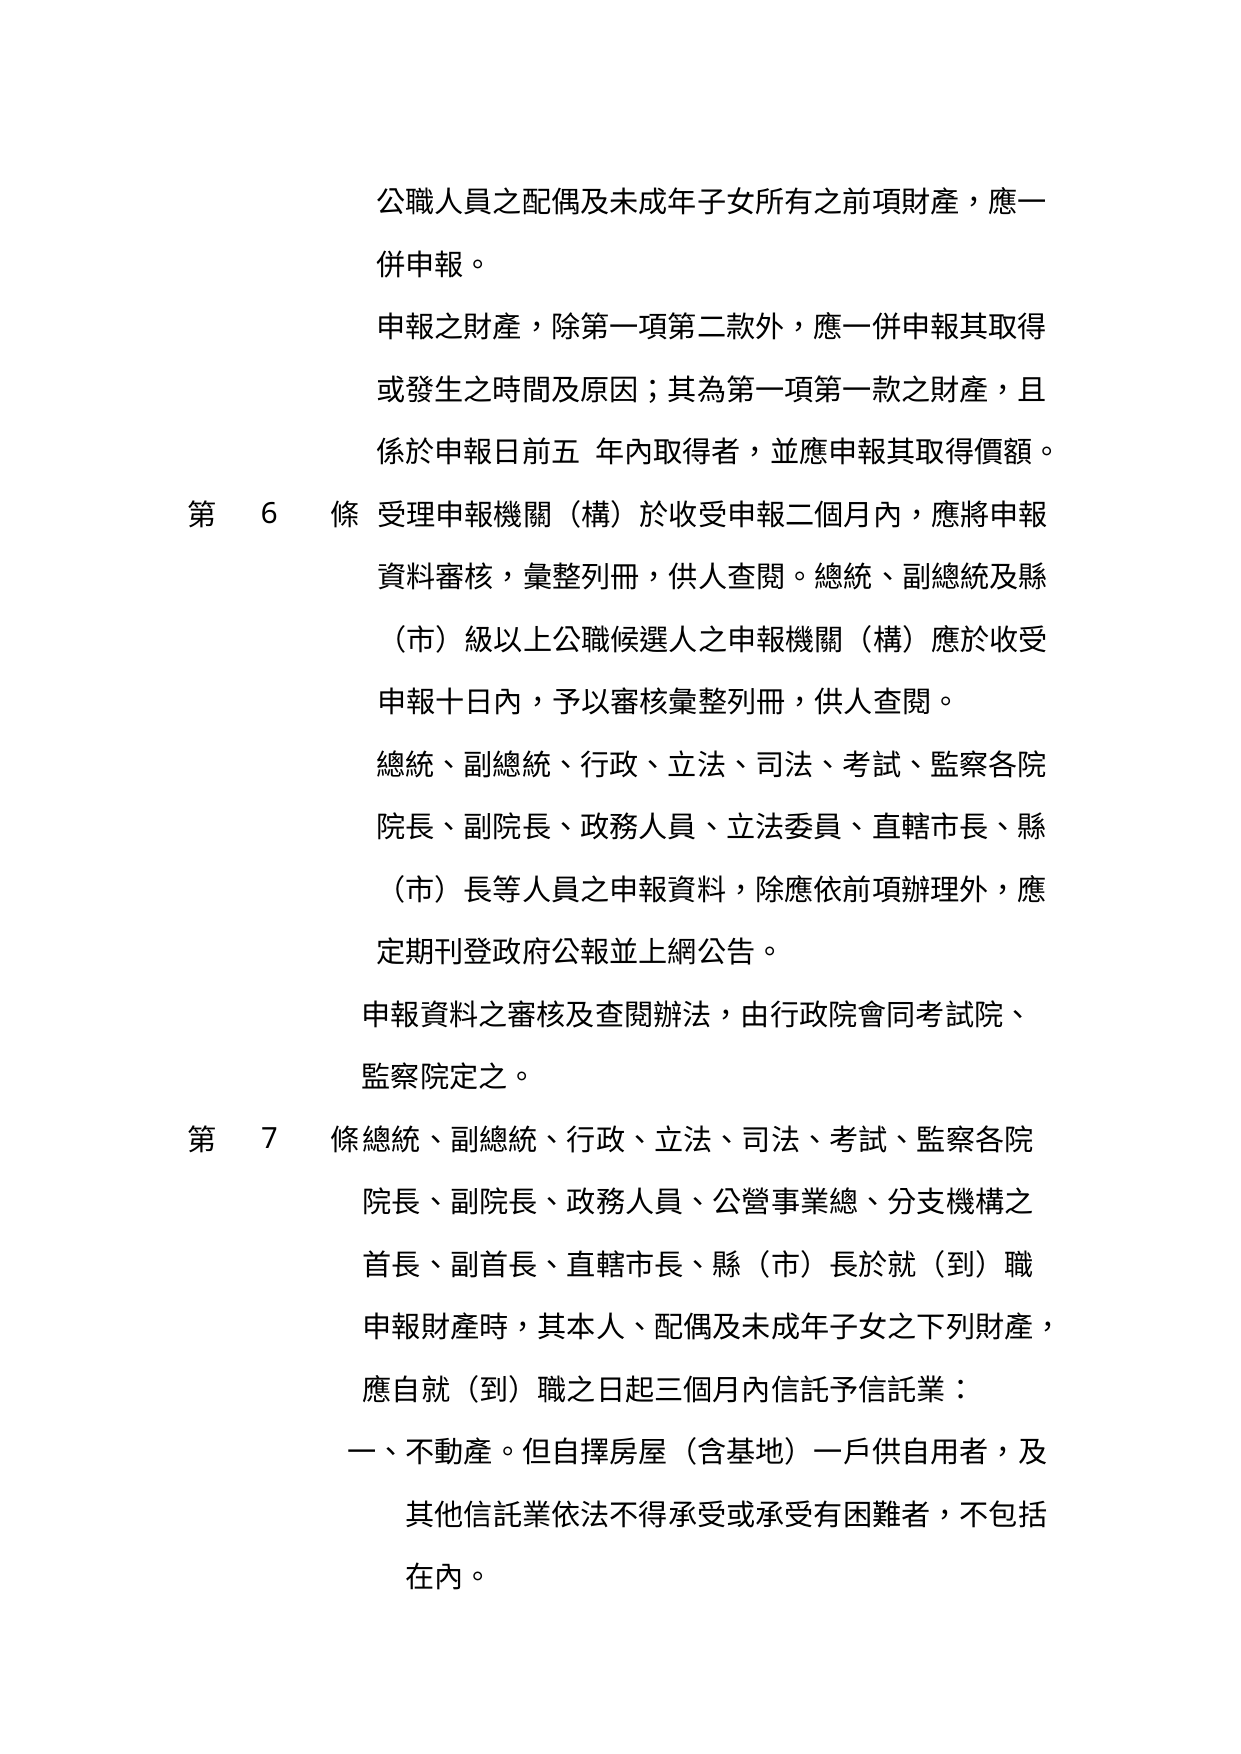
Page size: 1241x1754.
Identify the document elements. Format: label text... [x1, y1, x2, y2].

text 一、不動產。但自擇房屋（含基地）一戶供自用者，及其他信託業依法不得承受或承受有困難者，不包括在內。 [347, 1408, 1053, 1596]
text 第 7 條 總統、副總統、行政、立法、司法、考試、監察各院院長、副院長、政務人員、公營事業總、分支機構之首長、副首長、直轄市長、縣（市）長於就（到）職申報財產時，其本人、配偶及未成年子女之下列財產，應自就（到）職之日起三個月內信託予信託業： [187, 1096, 1053, 1408]
text 申報之財產，除第一項第二款外，應一併申報其取得或發生之時間及原因；其為第一項第一款之財產，且係於申報日前五 年內取得者，並應申報其取得價額。 [376, 283, 1053, 471]
text 公職人員之配偶及未成年子女所有之前項財產，應一併申報。 [376, 158, 1053, 283]
text 第 6 條 受理申報機關（構）於收受申報二個月內，應將申報資料審核，彙整列冊，供人查閱。總統、副總統及縣（市）級以上公職候選人之申報機關（構）應於收受申報十日內，予以審核彙整列冊，供人查閱。 [187, 471, 1053, 721]
text 申報資料之審核及查閱辦法，由行政院會同考試院、監察院定之。 [361, 971, 1053, 1096]
text 總統、副總統、行政、立法、司法、考試、監察各院院長、副院長、政務人員、立法委員、直轄市長、縣（市）長等人員之申報資料，除應依前項辦理外，應定期刊登政府公報並上網公告。 [376, 721, 1053, 971]
